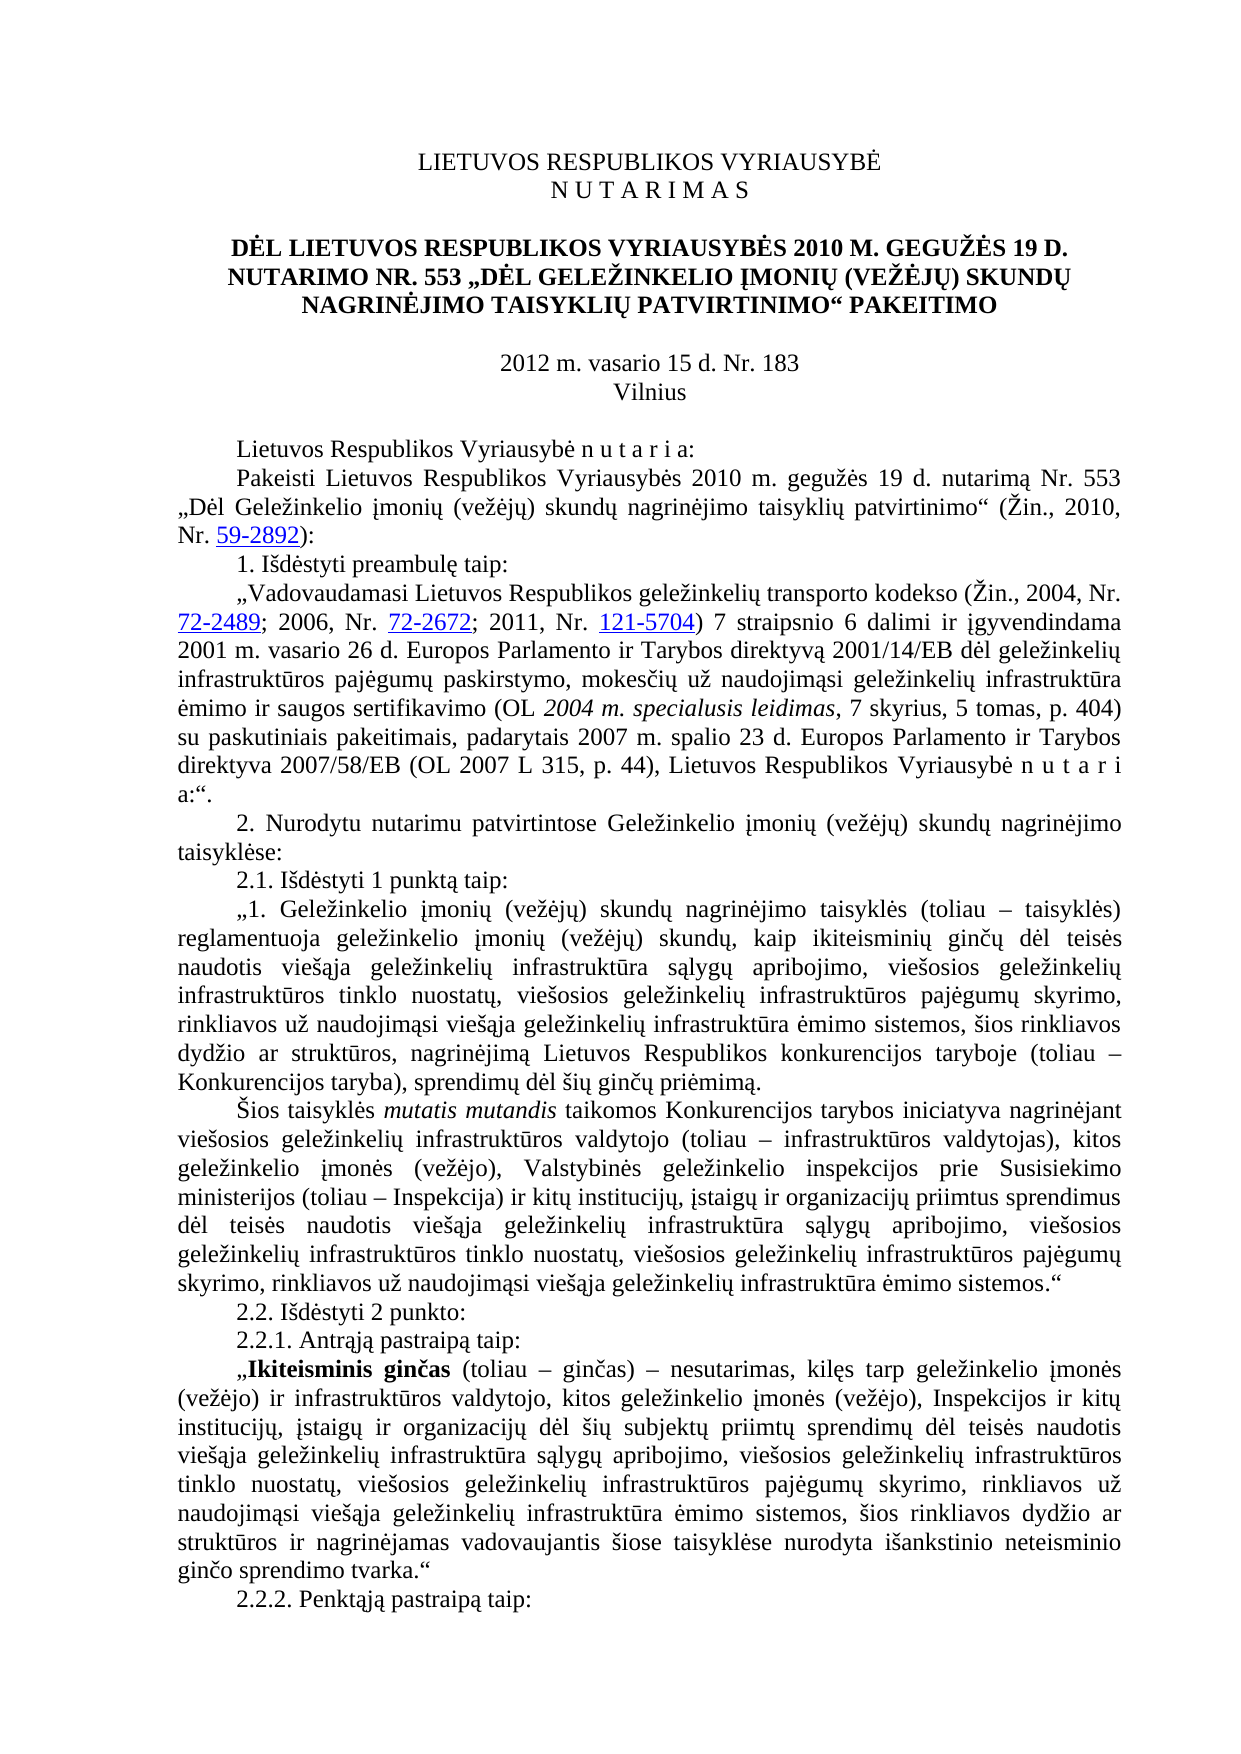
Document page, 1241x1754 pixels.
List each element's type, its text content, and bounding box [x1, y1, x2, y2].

text 2012 m. vasario 15 d. Nr. 183 [177, 348, 1122, 377]
text 2. Nurodytu nutarimu patvirtintose Geležinkelio įmonių (vežėjų) skundų nagrinėjimo taisyklėse: [177, 808, 1122, 866]
text Vilnius [177, 377, 1122, 406]
text LIETUVOS RESPUBLIKOS VYRIAUSYBĖ [177, 147, 1122, 176]
text „Vadovaudamasi Lietuvos Respublikos geležinkelių transporto kodekso (Žin., 2004, Nr. 72-2489; 2006, Nr. 72-2672; 2011, Nr. 121-5704) 7 straipsnio 6 dalimi ir įgyvendindama 2001 m. vasario 26 d. Europos Parlamento ir Tarybos direktyvą 2001/14/EB dėl geležinkelių infrastruktūros pajėgumų paskirstymo, mokesčių už naudojimąsi geležinkelių infrastruktūra ėmimo ir saugos sertifikavimo (OL 2004 m. specialusis leidimas, 7 skyrius, 5 tomas, p. 404) su paskutiniais pakeitimais, padarytais 2007 m. spalio 23 d. Europos Parlamento ir Tarybos direktyva 2007/58/EB (OL 2007 L 315, p. 44), Lietuvos Respublikos Vyriausybė n u t a r i a:“. [177, 578, 1122, 808]
text Lietuvos Respublikos Vyriausybė n u t a r i a: [177, 434, 1122, 463]
text 2.2.2. Penktąją pastraipą taip: [177, 1584, 1122, 1613]
text 2.2.1. Antrąją pastraipą taip: [177, 1326, 1122, 1354]
text „1. Geležinkelio įmonių (vežėjų) skundų nagrinėjimo taisyklės (toliau – taisyklės) reglamentuoja geležinkelio įmonių (vežėjų) skundų, kaip ikiteisminių ginčų dėl teisės naudotis viešąja geležinkelių infrastruktūra sąlygų apribojimo, viešosios geležinkelių infrastruktūros tinklo nuostatų, viešosios geležinkelių infrastruktūros pajėgumų skyrimo, rinkliavos už naudojimąsi viešąja geležinkelių infrastruktūra ėmimo sistemos, šios rinkliavos dydžio ar struktūros, nagrinėjimą Lietuvos Respublikos konkurencijos taryboje (toliau – Konkurencijos taryba), sprendimų dėl šių ginčų priėmimą. [177, 894, 1122, 1096]
text 2.2. Išdėstyti 2 punkto: [177, 1297, 1122, 1326]
text 2.1. Išdėstyti 1 punktą taip: [177, 866, 1122, 894]
text DĖL LIETUVOS RESPUBLIKOS VYRIAUSYBĖS 2010 M. GEGUŽĖS 19 D. NUTARIMO NR. 553 „DĖL GELEŽINKELIO ĮMONIŲ (VEŽĖJŲ) SKUNDŲ NAGRINĖJIMO TAISYKLIŲ PATVIRTINIMO“ PAKEITIMO [177, 233, 1122, 319]
text 1. Išdėstyti preambulę taip: [177, 549, 1122, 578]
text Pakeisti Lietuvos Respublikos Vyriausybės 2010 m. gegužės 19 d. nutarimą Nr. 553 „Dėl Geležinkelio įmonių (vežėjų) skundų nagrinėjimo taisyklių patvirtinimo“ (Žin., 2010, Nr. 59-2892): [177, 463, 1122, 549]
text N U T A R I M A S [177, 176, 1122, 204]
text „Ikiteisminis ginčas (toliau – ginčas) – nesutarimas, kilęs tarp geležinkelio įmonės (vežėjo) ir infrastruktūros valdytojo, kitos geležinkelio įmonės (vežėjo), Inspekcijos ir kitų institucijų, įstaigų ir organizacijų dėl šių subjektų priimtų sprendimų dėl teisės naudotis viešąja geležinkelių infrastruktūra sąlygų apribojimo, viešosios geležinkelių infrastruktūros tinklo nuostatų, viešosios geležinkelių infrastruktūros pajėgumų skyrimo, rinkliavos už naudojimąsi viešąja geležinkelių infrastruktūra ėmimo sistemos, šios rinkliavos dydžio ar struktūros ir nagrinėjamas vadovaujantis šiose taisyklėse nurodyta išankstinio neteisminio ginčo sprendimo tvarka.“ [177, 1354, 1122, 1584]
text Šios taisyklės mutatis mutandis taikomos Konkurencijos tarybos iniciatyva nagrinėjant viešosios geležinkelių infrastruktūros valdytojo (toliau – infrastruktūros valdytojas), kitos geležinkelio įmonės (vežėjo), Valstybinės geležinkelio inspekcijos prie Susisiekimo ministerijos (toliau – Inspekcija) ir kitų institucijų, įstaigų ir organizacijų priimtus sprendimus dėl teisės naudotis viešąja geležinkelių infrastruktūra sąlygų apribojimo, viešosios geležinkelių infrastruktūros tinklo nuostatų, viešosios geležinkelių infrastruktūros pajėgumų skyrimo, rinkliavos už naudojimąsi viešąja geležinkelių infrastruktūra ėmimo sistemos.“ [177, 1096, 1122, 1297]
